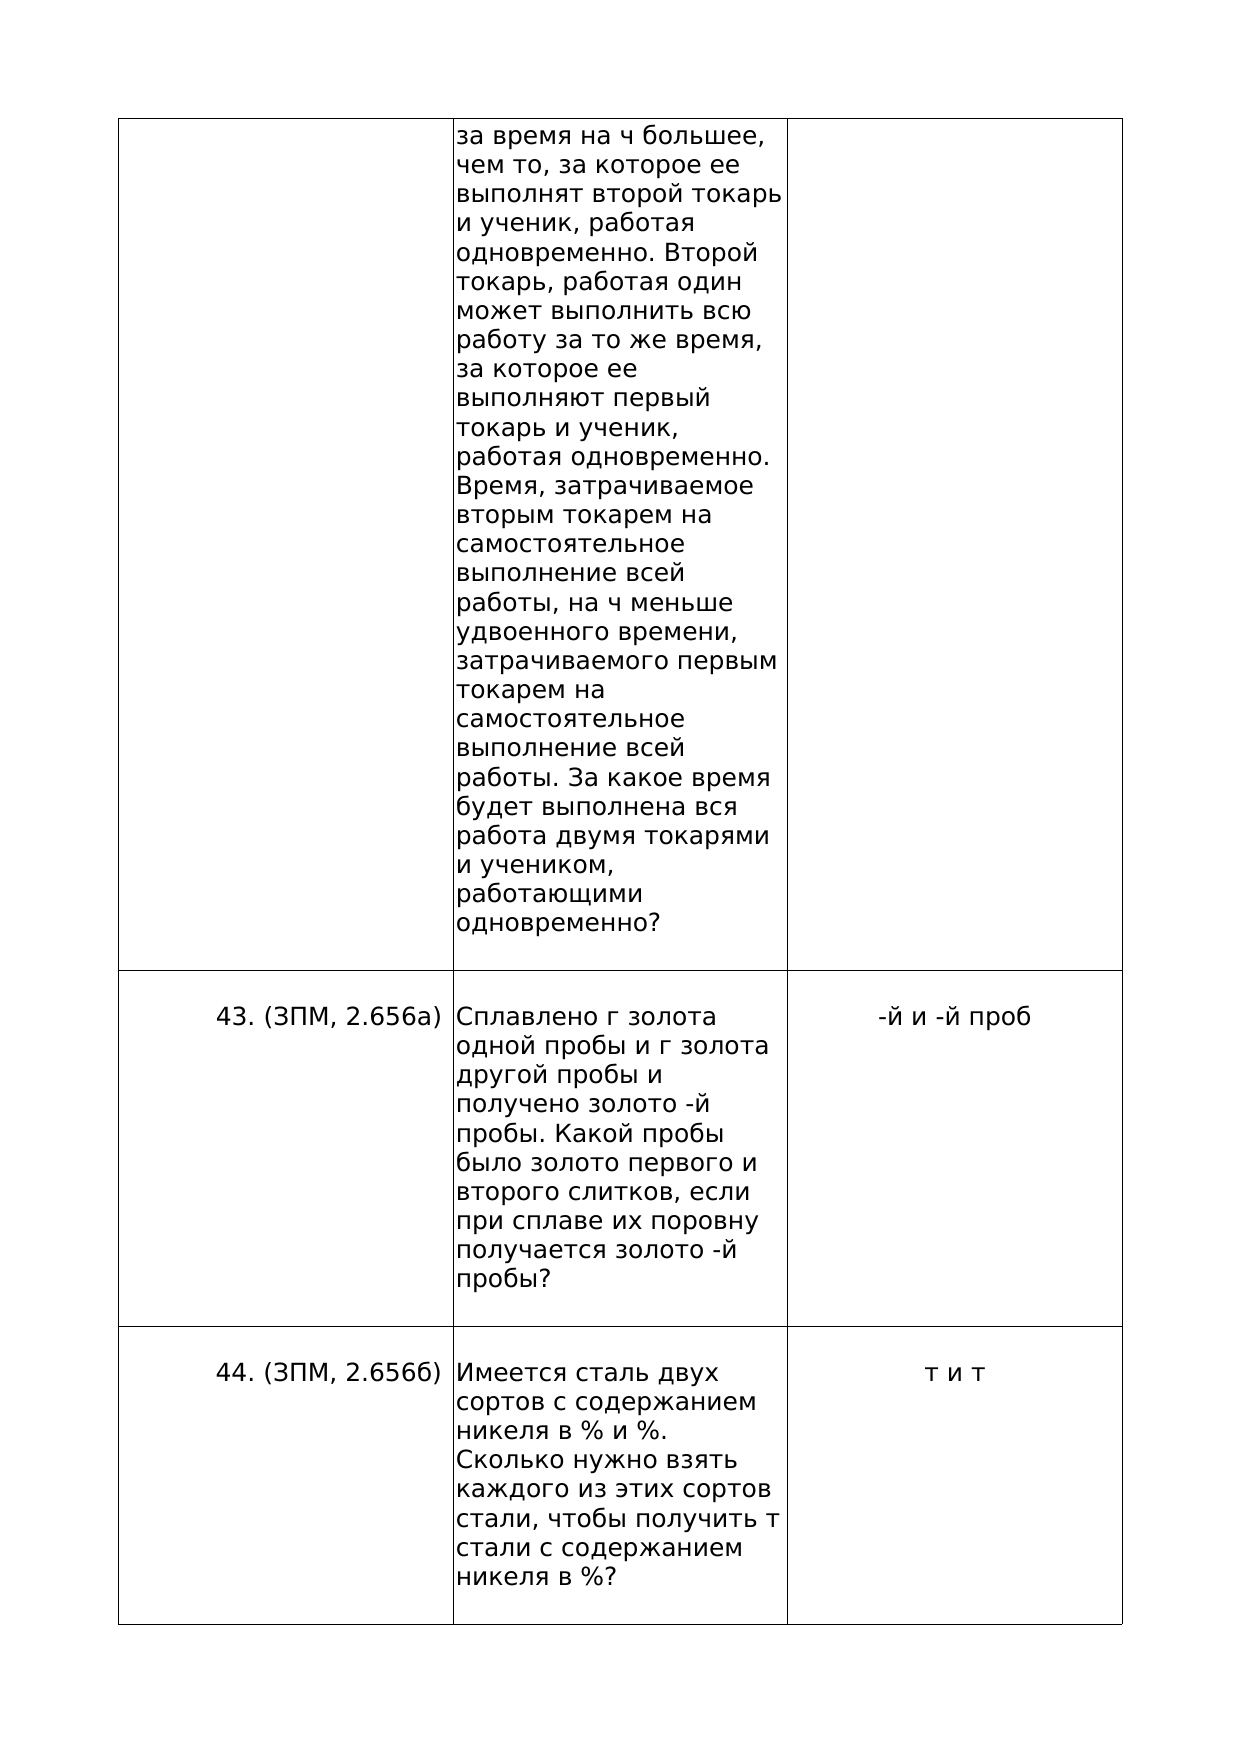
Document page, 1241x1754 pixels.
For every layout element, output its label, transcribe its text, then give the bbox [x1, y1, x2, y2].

table_cell т и т [788, 1327, 1122, 1623]
table_cell [788, 119, 1122, 970]
table_cell -й и -й проб [788, 971, 1122, 1326]
table_cell за время на ч большее, чем то, за которое ее выполнят второй токарь и ученик, работая одновременно. Второй токарь, работая один может выполнить всю работу за то же время, за которое ее выполняют первый токарь и ученик, работая одновременно. Время, затрачиваемое вторым токарем на самостоятельное выполнение всей работы, на ч меньше удвоенного времени, затрачиваемого первым токарем на самостоятельное выполнение всей работы. За какое время будет выполнена вся работа двумя токарями и учеником, работающими одновременно? [454, 119, 787, 970]
table_cell Сплавлено г золота одной пробы и г золота другой пробы и получено золото -й пробы. Какой пробы было золото первого и второго слитков, если при сплаве их поровну получается золото -й пробы? [454, 971, 787, 1326]
table_cell 44. (ЗПМ, 2.656б) [119, 1327, 453, 1623]
table_cell 43. (ЗПМ, 2.656а) [119, 971, 453, 1326]
table_cell [119, 119, 453, 970]
table_cell Имеется сталь двух сортов с содержанием никеля в % и %. Сколько нужно взять каждого из этих сортов стали, чтобы получить т стали с содержанием никеля в %? [454, 1327, 787, 1623]
